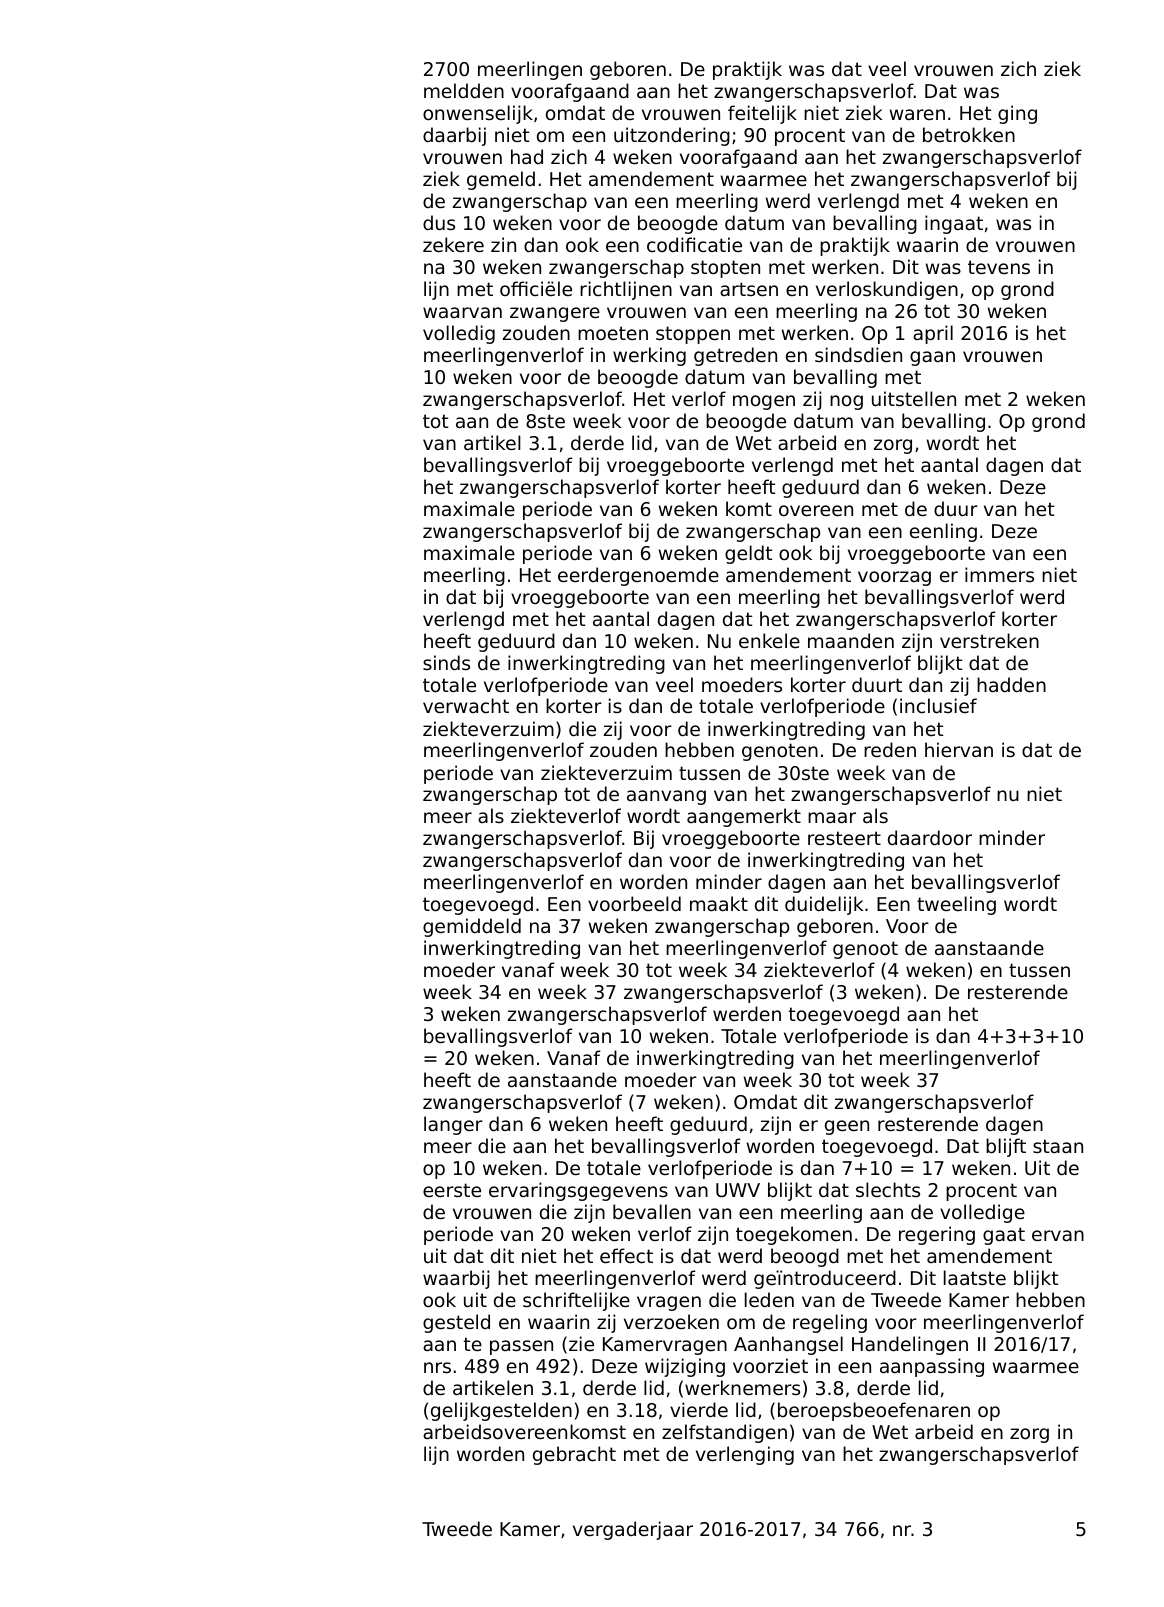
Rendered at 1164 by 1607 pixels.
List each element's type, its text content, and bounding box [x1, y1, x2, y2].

text 2700 meerlingen geboren. De praktijk was dat veel vrouwen zich ziek meldden voorafgaand aan het zwangerschapsverlof. Dat was onwenselijk, omdat de vrouwen feitelijk niet ziek waren. Het ging daarbij niet om een uitzondering; 90 procent van de betrokken vrouwen had zich 4 weken voorafgaand aan het zwangerschapsverlof ziek gemeld. Het amendement waarmee het zwangerschapsverlof bij de zwangerschap van een meerling werd verlengd met 4 weken en dus 10 weken voor de beoogde datum van bevalling ingaat, was in zekere zin dan ook een codificatie van de praktijk waarin de vrouwen na 30 weken zwangerschap stopten met werken. Dit was tevens in lijn met officiële richtlijnen van artsen en verloskundigen, op grond waarvan zwangere vrouwen van een meerling na 26 tot 30 weken volledig zouden moeten stoppen met werken. Op 1 april 2016 is het meerlingenverlof in werking getreden en sindsdien gaan vrouwen 10 weken voor de beoogde datum van bevalling met zwangerschapsverlof. Het verlof mogen zij nog uitstellen met 2 weken tot aan de 8ste week voor de beoogde datum van bevalling. Op grond van artikel 3.1, derde lid, van de Wet arbeid en zorg, wordt het bevallingsverlof bij vroeggeboorte verlengd met het aantal dagen dat het zwangerschapsverlof korter heeft geduurd dan 6 weken. Deze maximale periode van 6 weken komt overeen met de duur van het zwangerschapsverlof bij de zwangerschap van een eenling. Deze maximale periode van 6 weken geldt ook bij vroeggeboorte van een meerling. Het eerdergenoemde amendement voorzag er immers niet in dat bij vroeggeboorte van een meerling het bevallingsverlof werd verlengd met het aantal dagen dat het zwangerschapsverlof korter heeft geduurd dan 10 weken. Nu enkele maanden zijn verstreken sinds de inwerkingtreding van het meerlingenverlof blijkt dat de totale verlofperiode van veel moeders korter duurt dan zij hadden verwacht en korter is dan de totale verlofperiode (inclusief ziekteverzuim) die zij voor de inwerkingtreding van het meerlingenverlof zouden hebben genoten. De reden hiervan is dat de periode van ziekteverzuim tussen de 30ste week van de zwangerschap tot de aanvang van het zwangerschapsverlof nu niet meer als ziekteverlof wordt aangemerkt maar als zwangerschapsverlof. Bij vroeggeboorte resteert daardoor minder zwangerschapsverlof dan voor de inwerkingtreding van het meerlingenverlof en worden minder dagen aan het bevallingsverlof toegevoegd. Een voorbeeld maakt dit duidelijk. Een tweeling wordt gemiddeld na 37 weken zwangerschap geboren. Voor de inwerkingtreding van het meerlingenverlof genoot de aanstaande moeder vanaf week 30 tot week 34 ziekteverlof (4 weken) en tussen week 34 en week 37 zwangerschapsverlof (3 weken). De resterende 3 weken zwangerschapsverlof werden toegevoegd aan het bevallingsverlof van 10 weken. Totale verlofperiode is dan 4+3+3+10 = 20 weken. Vanaf de inwerkingtreding van het meerlingenverlof heeft de aanstaande moeder van week 30 tot week 37 zwangerschapsverlof (7 weken). Omdat dit zwangerschapsverlof langer dan 6 weken heeft geduurd, zijn er geen resterende dagen meer die aan het bevallingsverlof worden toegevoegd. Dat blijft staan op 10 weken. De totale verlofperiode is dan 7+10 = 17 weken. Uit de eerste ervaringsgegevens van UWV blijkt dat slechts 2 procent van de vrouwen die zijn bevallen van een meerling aan de volledige periode van 20 weken verlof zijn toegekomen. De regering gaat ervan uit dat dit niet het effect is dat werd beoogd met het amendement waarbij het meerlingenverlof werd geïntroduceerd. Dit laatste blijkt ook uit de schriftelijke vragen die leden van de Tweede Kamer hebben gesteld en waarin zij verzoeken om de regeling voor meerlingenverlof aan te passen (zie Kamervragen Aanhangsel Handelingen II 2016/17, nrs. 489 en 492). Deze wijziging voorziet in een aanpassing waarmee de artikelen 3.1, derde lid, (werknemers) 3.8, derde lid, (gelijkgestelden) en 3.18, vierde lid, (beroepsbeoefenaren op arbeidsovereenkomst en zelfstandigen) van de Wet arbeid en zorg in lijn worden gebracht met de verlenging van het zwangerschapsverlof [422, 59, 1087, 1466]
